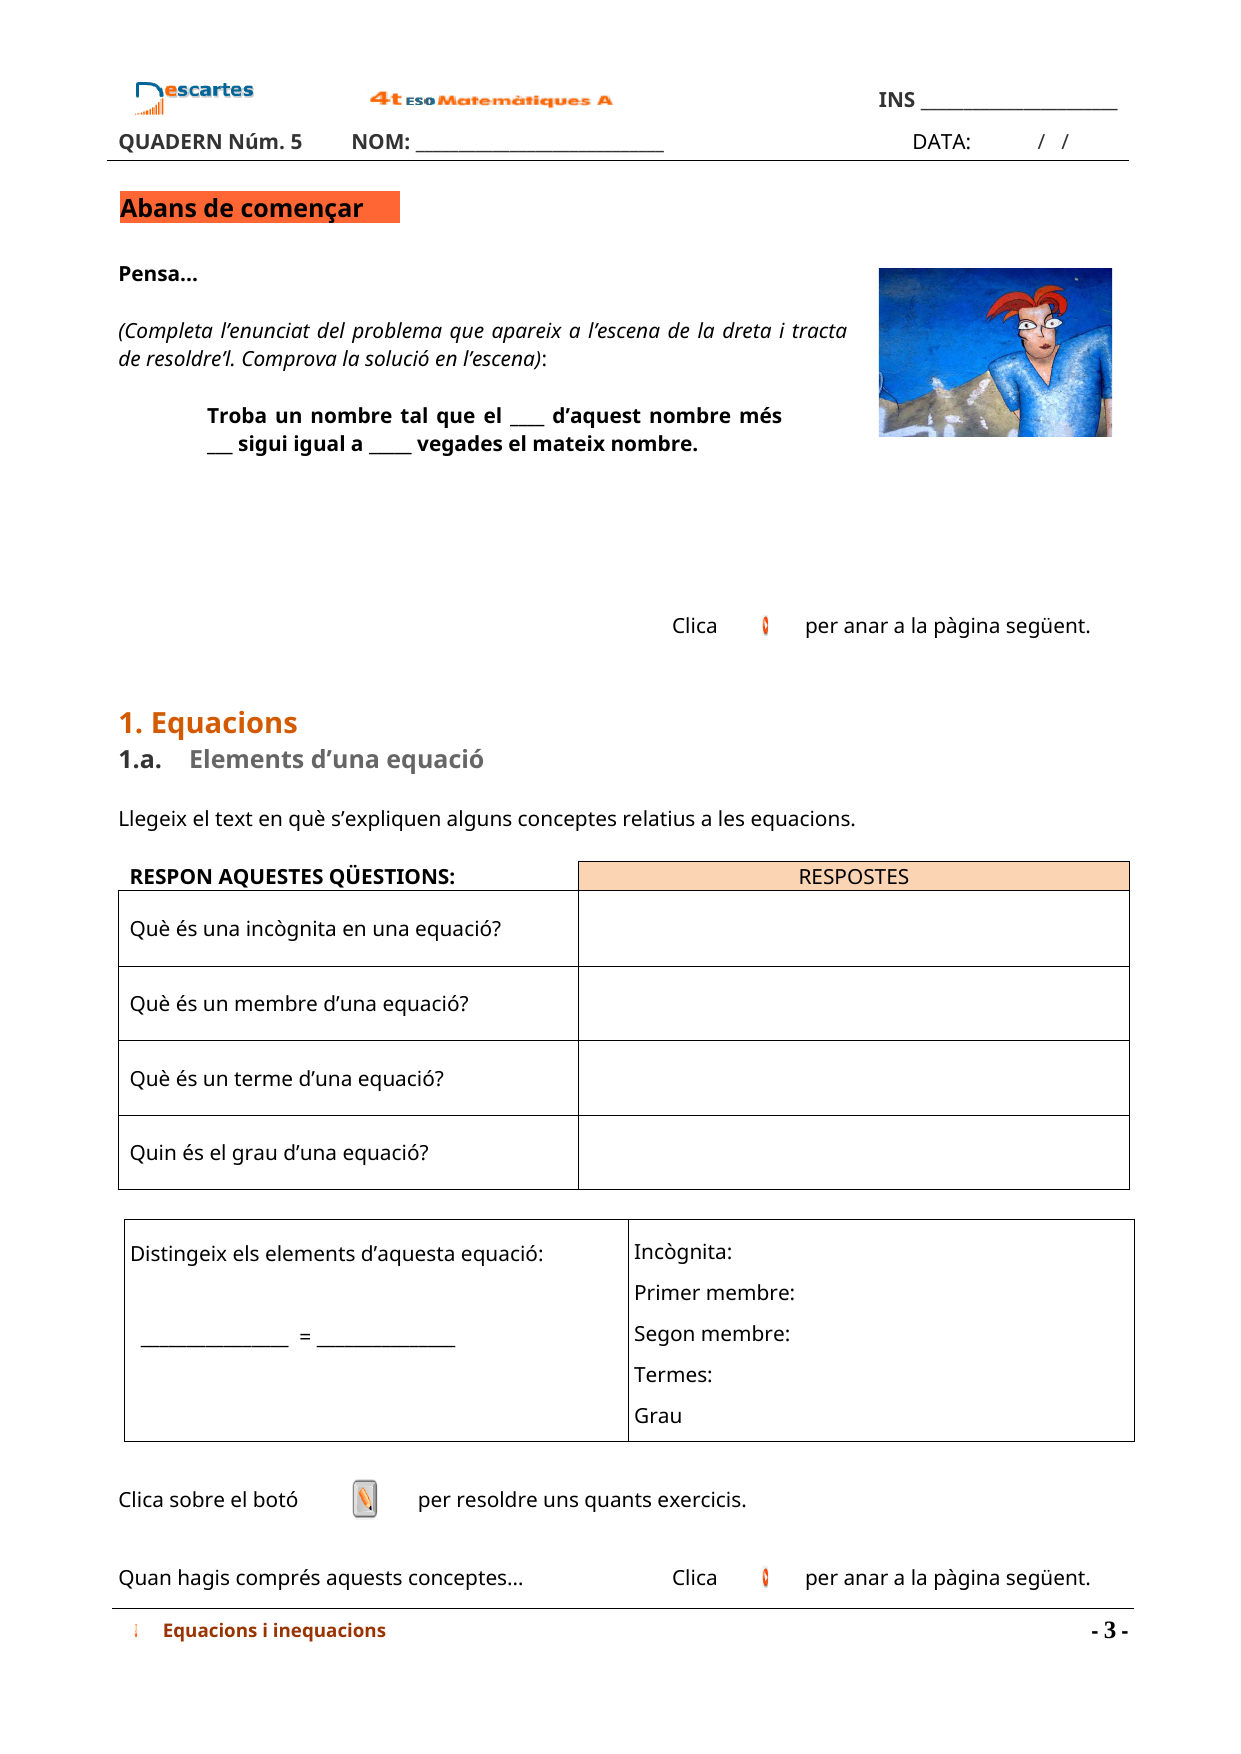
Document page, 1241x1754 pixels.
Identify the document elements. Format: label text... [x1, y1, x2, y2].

table_header [785, 1558, 797, 1597]
table_header per resoldre uns quants exercicis. [406, 1470, 1129, 1529]
table_cell [579, 967, 1129, 1040]
table_header Pensa... (Completa l’enunciat del problema que apareix a l’escena de la dreta i tracta de resoldre’l. Comprova la solució en l’escena): Troba un nombre tal que el ____ d’aquest nombre més ___ sigui igual a _____ vegades el mateix nombre. [113, 253, 856, 577]
table_header Distingeix els elements d’aquesta equació: [125, 1220, 628, 1288]
picture [134, 82, 257, 115]
picture [134, 1623, 138, 1637]
table_header Clica [665, 1558, 738, 1597]
table_header Quan hagis comprés aquests conceptes… [111, 1558, 664, 1597]
table_cell [579, 891, 1129, 966]
table_header [111, 606, 664, 645]
text 1. Equacions [118, 702, 1122, 742]
table_header per anar a la pàgina següent. [798, 606, 1133, 645]
table_cell ________________ = _______________ [125, 1288, 628, 1441]
table_header Clica [665, 606, 738, 645]
picture [762, 1566, 769, 1588]
list Elements d’una equació [118, 742, 1122, 776]
picture [878, 268, 1113, 437]
table_cell Què és un terme d’una equació? [119, 1041, 578, 1115]
table_header per anar a la pàgina següent. [798, 1558, 1133, 1597]
table_header [324, 1470, 335, 1529]
text Llegeix el text en què s’expliquen alguns conceptes relatius a les equacions. [118, 804, 1122, 832]
table_header Clica sobre el botó [107, 1470, 323, 1529]
picture [762, 615, 769, 636]
table_header RESPON AQUESTES QÜESTIONS: [118, 861, 578, 890]
table_cell Què és un membre d’una equació? [119, 967, 578, 1040]
table_header [394, 1470, 406, 1529]
table_cell Què és una incògnita en una equació? [119, 891, 578, 966]
picture [351, 1479, 378, 1520]
table_cell [579, 1116, 1129, 1189]
table_header [738, 606, 746, 645]
table_cell [579, 1041, 1129, 1115]
table_cell Quin és el grau d’una equació? [119, 1116, 578, 1189]
table_header [856, 253, 1134, 577]
table_header Incògnita: Primer membre: Segon membre: Termes: Grau [629, 1220, 1134, 1441]
text Abans de començar [120, 191, 400, 223]
table_header [785, 606, 797, 645]
table_header RESPOSTES [579, 862, 1129, 890]
table_header [738, 1558, 746, 1597]
